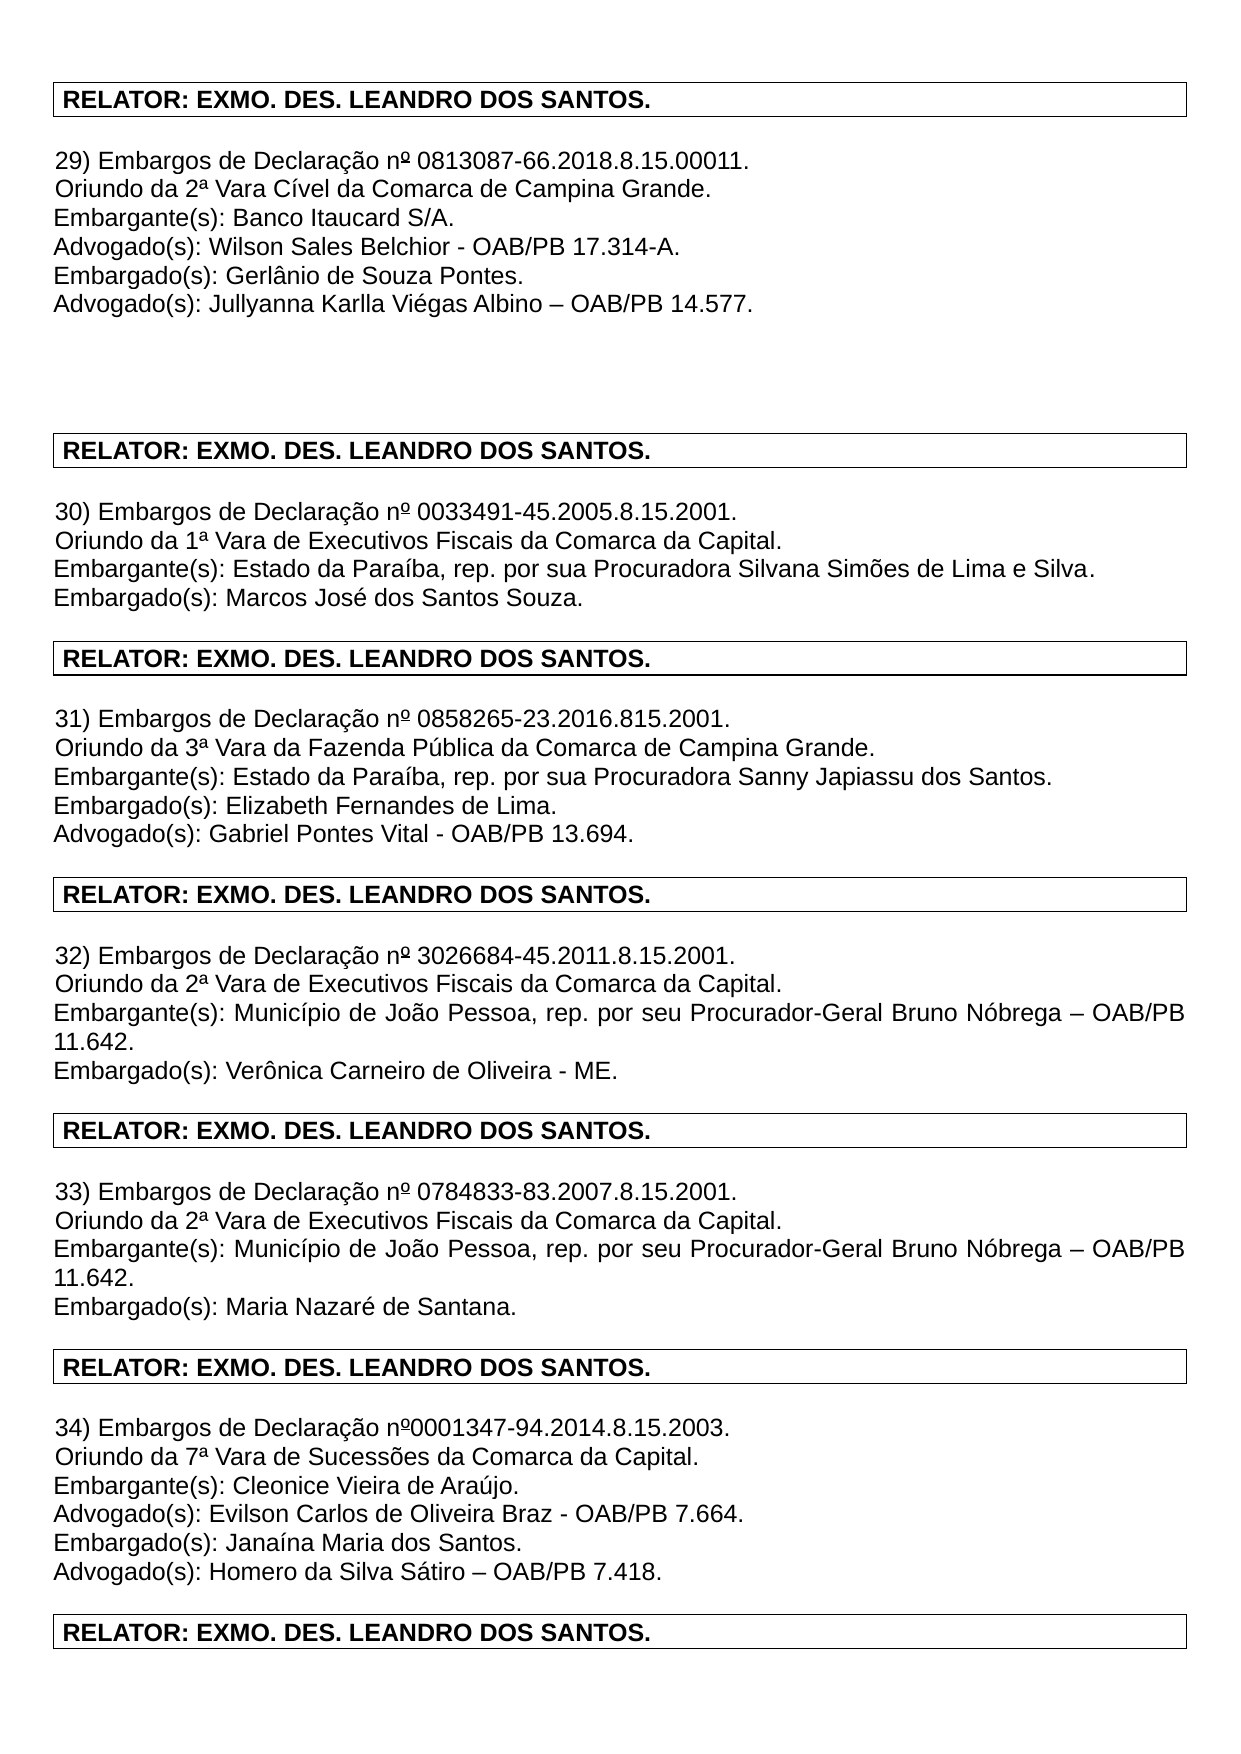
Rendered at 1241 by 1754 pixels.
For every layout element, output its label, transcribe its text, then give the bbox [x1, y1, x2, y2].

text Advogado(s): Homero da Silva Sátiro – OAB/PB 7.418. [53, 1557, 1187, 1586]
text 31) Embargos de Declaração nº 0858265-23.2016.815.2001. [54, 704, 1187, 733]
text Oriundo da 3ª Vara da Fazenda Pública da Comarca de Campina Grande. [54, 733, 1187, 762]
text Oriundo da 1ª Vara de Executivos Fiscais da Comarca da Capital. [54, 526, 1187, 554]
text Embargante(s): Cleonice Vieira de Araújo. [53, 1471, 1187, 1499]
text RELATOR: EXMO. DES. LEANDRO DOS SANTOS. [54, 83, 1186, 116]
text Embargado(s): Janaína Maria dos Santos. [53, 1528, 1187, 1557]
text Oriundo da 2ª Vara de Executivos Fiscais da Comarca da Capital. [54, 969, 1187, 998]
text Embargante(s): Estado da Paraíba, rep. por sua Procuradora Silvana Simões de Lima e Silva. [53, 554, 1187, 583]
text RELATOR: EXMO. DES. LEANDRO DOS SANTOS. [54, 1350, 1186, 1383]
text 30) Embargos de Declaração nº 0033491-45.2005.8.15.2001. [54, 497, 1187, 526]
text Advogado(s): Evilson Carlos de Oliveira Braz - OAB/PB 7.664. [53, 1499, 1187, 1528]
text 33) Embargos de Declaração nº 0784833-83.2007.8.15.2001. [54, 1177, 1187, 1206]
text Embargante(s): Município de João Pessoa, rep. por seu Procurador-Geral Bruno Nóbrega – OAB/PB 11.642. [53, 1234, 1187, 1292]
text Embargado(s): Marcos José dos Santos Souza. [53, 583, 1187, 612]
text Advogado(s): Gabriel Pontes Vital - OAB/PB 13.694. [53, 819, 1187, 848]
text Embargado(s): Maria Nazaré de Santana. [53, 1292, 1187, 1321]
text RELATOR: EXMO. DES. LEANDRO DOS SANTOS. [54, 434, 1186, 467]
text Oriundo da 7ª Vara de Sucessões da Comarca da Capital. [54, 1442, 1187, 1471]
text Embargante(s): Município de João Pessoa, rep. por seu Procurador-Geral Bruno Nóbrega – OAB/PB 11.642. [53, 998, 1187, 1056]
text Embargado(s): Verônica Carneiro de Oliveira - ME. [53, 1056, 1187, 1084]
text 32) Embargos de Declaração nº 3026684-45.2011.8.15.2001. [54, 941, 1187, 969]
text Oriundo da 2ª Vara Cível da Comarca de Campina Grande. [54, 174, 1187, 203]
text Oriundo da 2ª Vara de Executivos Fiscais da Comarca da Capital. [54, 1206, 1187, 1234]
text RELATOR: EXMO. DES. LEANDRO DOS SANTOS. [54, 1114, 1186, 1147]
text Embargado(s): Gerlânio de Souza Pontes. [53, 261, 1187, 289]
text Advogado(s): Jullyanna Karlla Viégas Albino – OAB/PB 14.577. [53, 289, 1187, 318]
text Embargante(s): Estado da Paraíba, rep. por sua Procuradora Sanny Japiassu dos Santos. [53, 762, 1187, 791]
text RELATOR: EXMO. DES. LEANDRO DOS SANTOS. [54, 878, 1186, 911]
text Embargado(s): Elizabeth Fernandes de Lima. [53, 791, 1187, 819]
text 29) Embargos de Declaração nº 0813087-66.2018.8.15.00011. [54, 146, 1187, 174]
text RELATOR: EXMO. DES. LEANDRO DOS SANTOS. [54, 642, 1186, 674]
text Advogado(s): Wilson Sales Belchior - OAB/PB 17.314-A. [53, 232, 1187, 261]
text 34) Embargos de Declaração nº0001347-94.2014.8.15.2003. [54, 1413, 1187, 1442]
text RELATOR: EXMO. DES. LEANDRO DOS SANTOS. [54, 1615, 1186, 1648]
text Embargante(s): Banco Itaucard S/A. [53, 203, 1187, 232]
